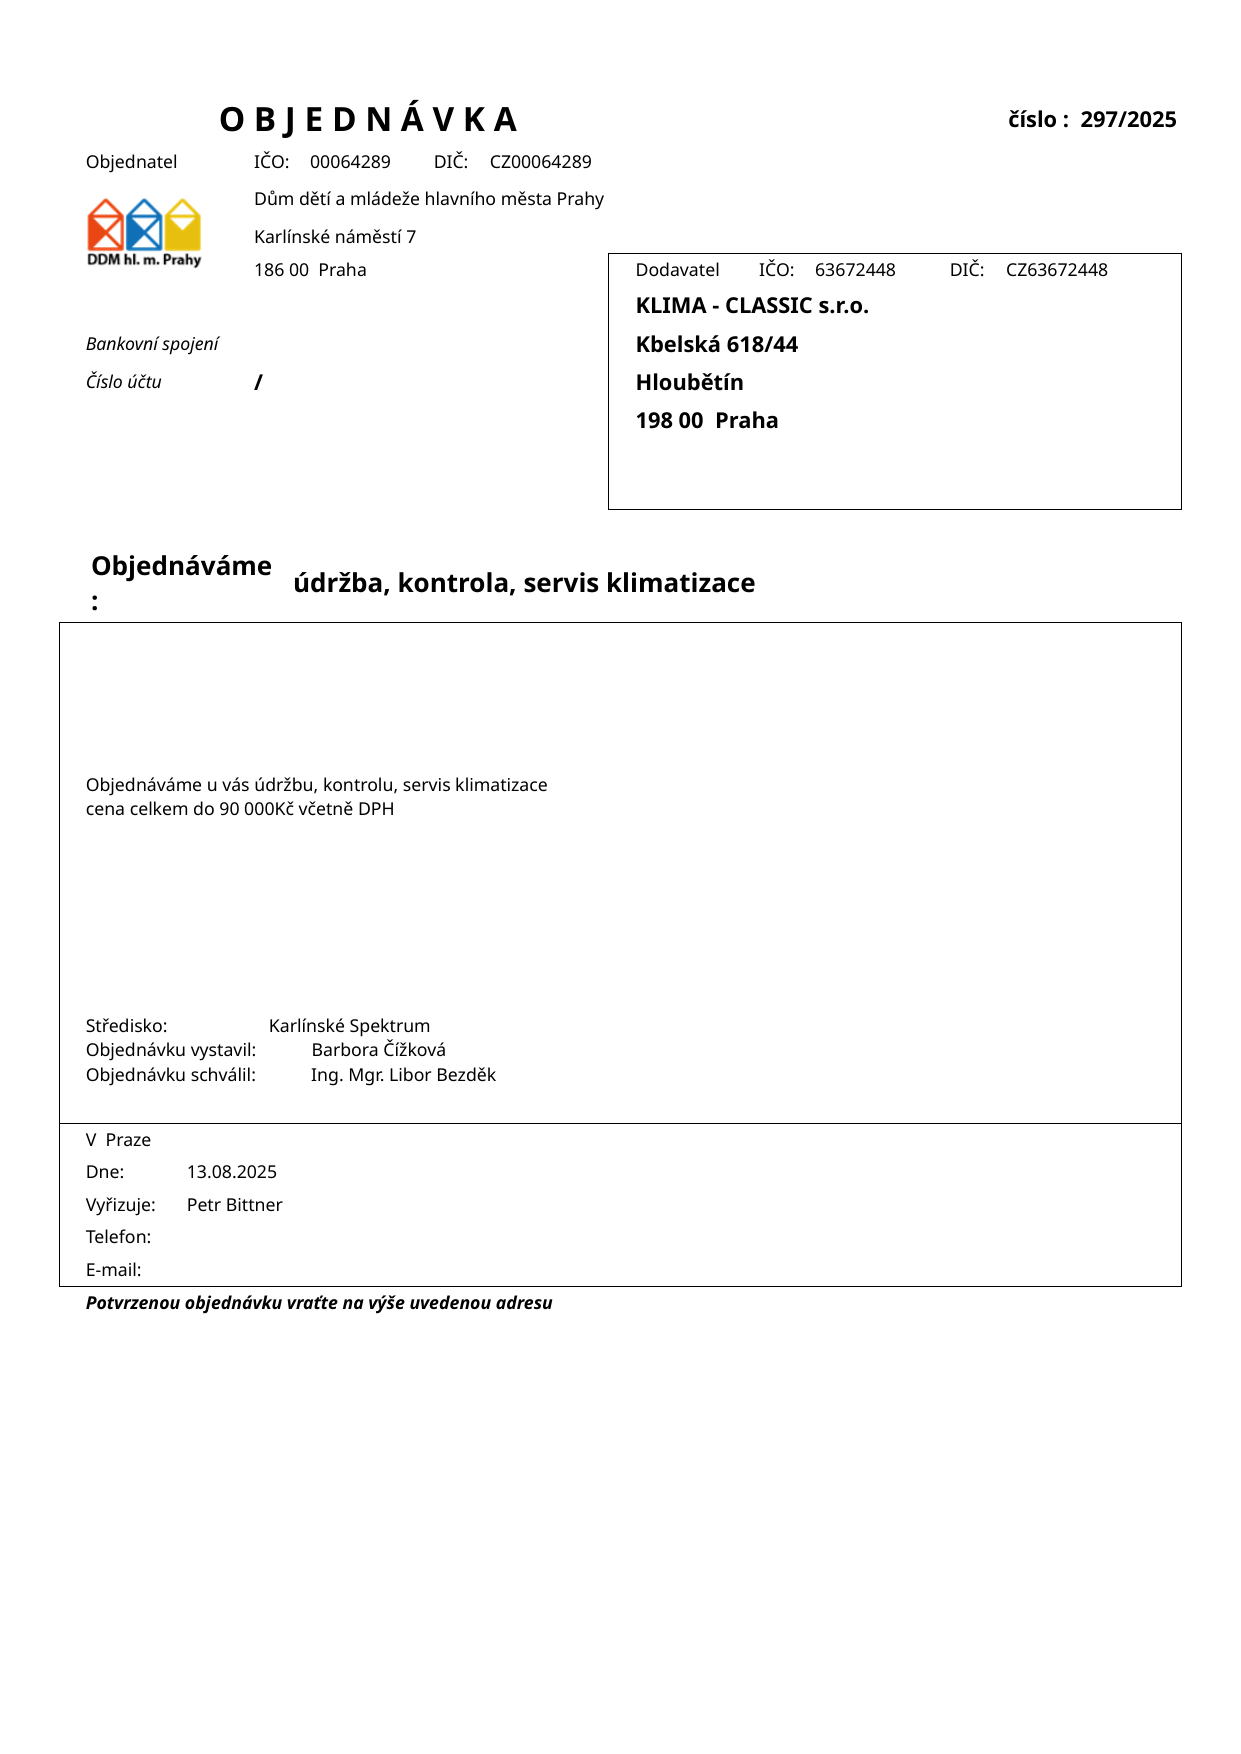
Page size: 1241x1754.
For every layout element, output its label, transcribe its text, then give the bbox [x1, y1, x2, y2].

table_cell [250, 401, 608, 439]
table_cell Dům dětí a mládeže hlavního města Prahy [250, 178, 1181, 220]
table_cell [631, 439, 1181, 477]
table_cell 198 00 Praha [631, 401, 1181, 439]
table_cell [59, 220, 85, 253]
table_cell [59, 543, 81, 622]
table_cell [60, 623, 81, 1090]
table_cell [60, 1124, 81, 1156]
table_cell [676, 220, 1181, 253]
table_cell [216, 178, 250, 220]
table_cell IČO: [250, 145, 306, 178]
table_cell Dne: [81, 1156, 182, 1188]
table_cell Karlínské náměstí 7 [250, 220, 676, 253]
table_cell CZ00064289 [485, 145, 1181, 178]
table_cell [59, 1319, 1181, 1351]
table_cell [59, 178, 81, 220]
table_cell [609, 477, 631, 509]
table_cell [183, 1253, 1181, 1286]
table_cell [59, 253, 85, 286]
table_cell [59, 439, 250, 477]
table_cell DIČ: [429, 145, 485, 178]
table_cell Objednatel [81, 145, 250, 178]
table_cell Vyřizuje: [81, 1188, 182, 1221]
table_cell [631, 477, 1181, 509]
table_cell IČO: [755, 254, 811, 286]
table_cell [609, 401, 631, 439]
table_cell [59, 401, 250, 439]
table_cell Telefon: [81, 1221, 182, 1253]
table_cell [183, 1221, 1181, 1253]
table_cell [59, 477, 608, 509]
table_cell [60, 1253, 81, 1286]
table_cell [60, 1221, 81, 1253]
table_cell [204, 220, 250, 253]
table_cell [609, 286, 631, 324]
table_cell Objednáváme: [81, 543, 283, 622]
table_cell Číslo účtu [81, 363, 250, 401]
table_cell E-mail: [81, 1253, 182, 1286]
table_cell [250, 324, 608, 362]
table_cell [59, 145, 81, 178]
table_cell [204, 253, 250, 286]
table_cell / [250, 363, 553, 401]
table_cell Kbelská 618/44 [631, 324, 1181, 362]
table_cell [59, 363, 81, 401]
table_cell Potvrzenou objednávku vraťte na výše uvedenou adresu [81, 1287, 1181, 1319]
table_cell [60, 1156, 81, 1188]
table_cell [59, 509, 1181, 543]
table_cell KLIMA - CLASSIC s.r.o. [631, 286, 1181, 324]
table_cell údržba, kontrola, servis klimatizace [284, 543, 1181, 622]
table_cell 13.08.2025 [183, 1156, 1181, 1188]
table_cell Hloubětín [631, 363, 1181, 401]
table_cell [553, 363, 608, 401]
table_header [59, 59, 1181, 92]
table_cell 00064289 [306, 145, 429, 178]
table_cell 63672448 [811, 254, 945, 286]
table_cell [81, 1090, 1181, 1123]
table_cell [250, 439, 608, 477]
table_cell [81, 178, 216, 220]
table_cell [59, 1287, 81, 1319]
table_cell Bankovní spojení [81, 324, 250, 362]
table_cell 186 00 Praha [250, 253, 608, 286]
table_cell [59, 286, 250, 324]
table_cell DIČ: [945, 254, 1002, 286]
table_cell Objednáváme u vás údržbu, kontrolu, servis klimatizace cena celkem do 90 000Kč včetně DPH Středisko: Karlínské Spektrum Objednávku vystavil: Barbora Čížková Objednávku schválil: Ing. Mgr. Libor Bezděk [81, 623, 1181, 1090]
table_cell [609, 324, 631, 362]
table_cell Petr Bittner [183, 1188, 1181, 1221]
table_cell O B J E D N Á V K A [59, 92, 676, 145]
table_cell [60, 1188, 81, 1221]
table_cell [609, 363, 631, 401]
table_cell číslo : 297/2025 [676, 92, 1181, 145]
table_cell [609, 254, 631, 286]
table_cell [250, 286, 608, 324]
table_cell CZ63672448 [1002, 254, 1181, 286]
table_cell [609, 439, 631, 477]
table_cell Dodavatel [631, 254, 755, 286]
table_cell [60, 1090, 81, 1123]
table_cell V Praze [81, 1124, 1181, 1156]
table_cell [59, 324, 81, 362]
